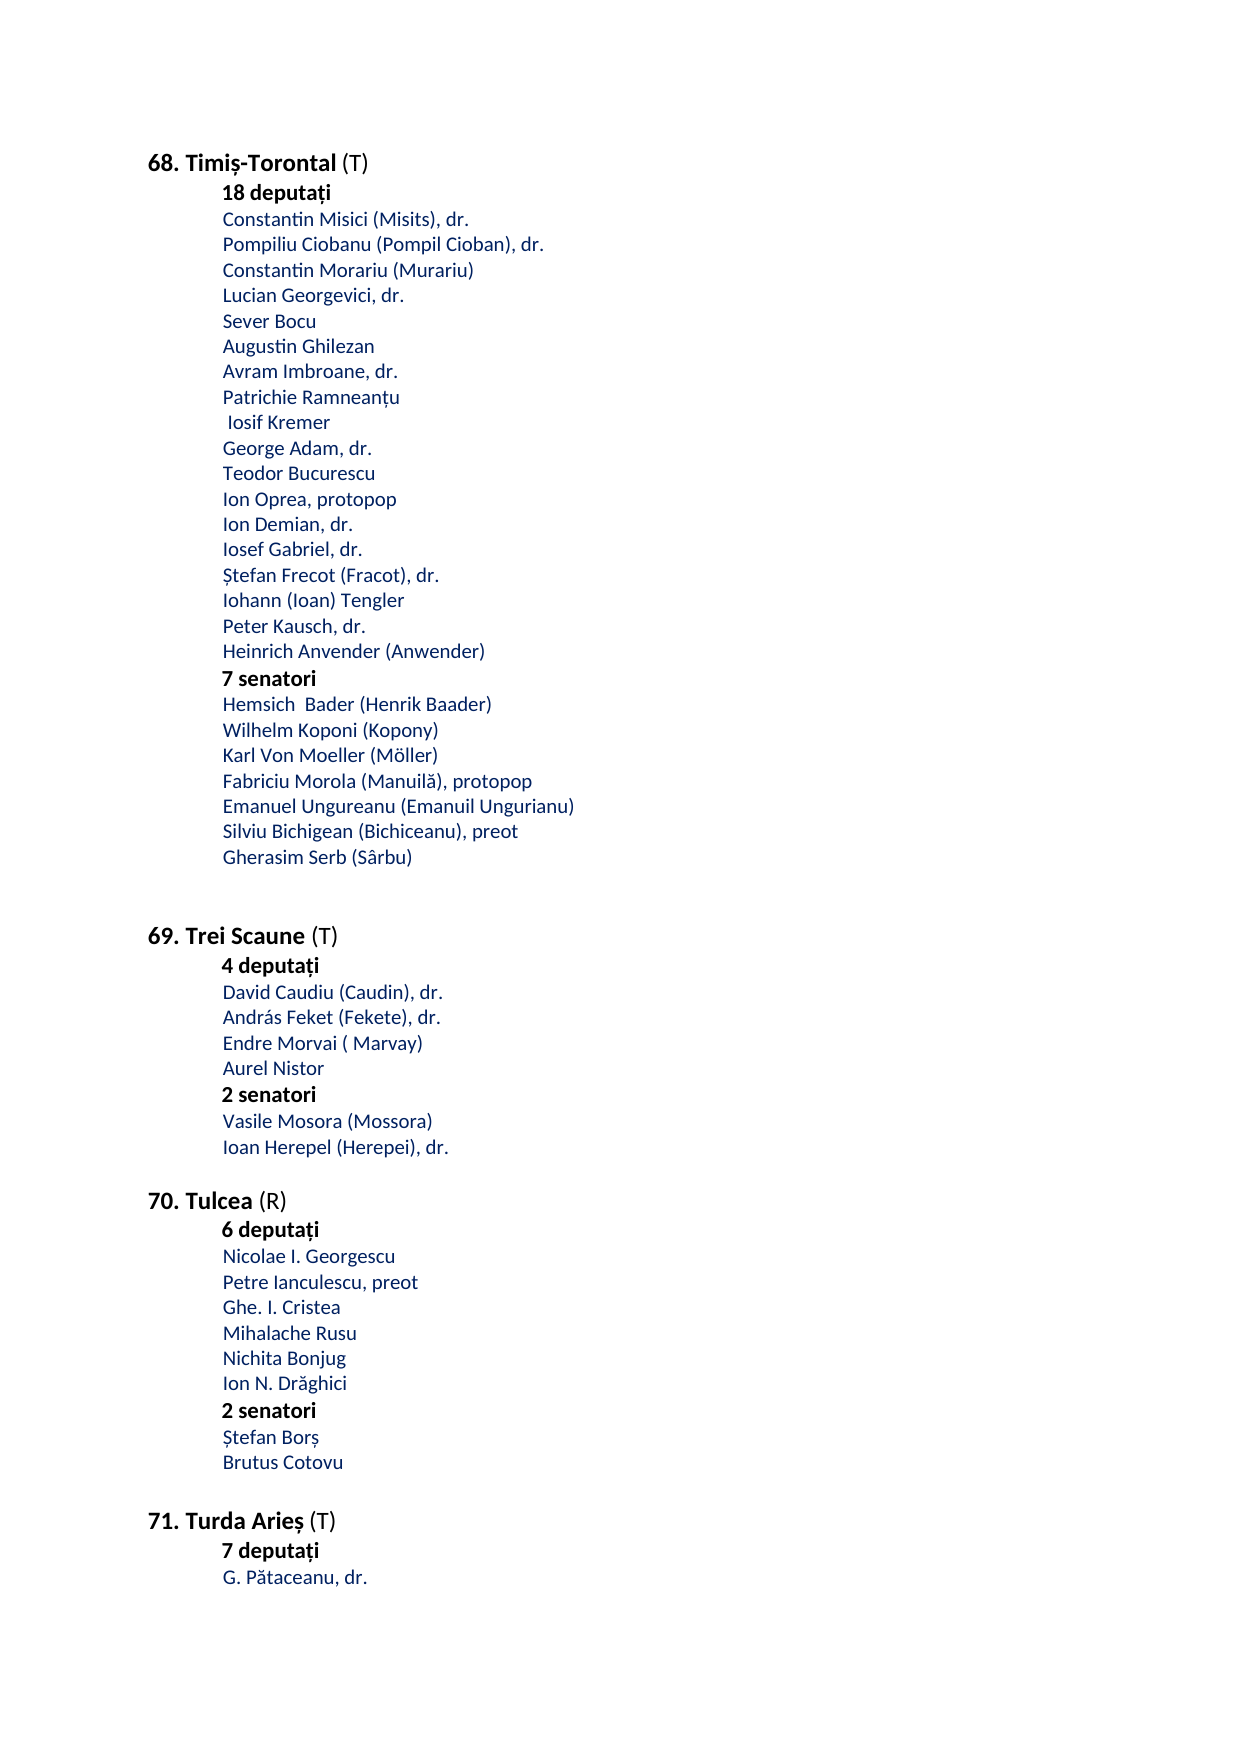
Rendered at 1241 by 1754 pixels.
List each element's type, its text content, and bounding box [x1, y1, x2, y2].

text Ioan Herepel (Herepei), dr. [223, 1134, 1093, 1159]
text David Caudiu (Caudin), dr. [223, 979, 1093, 1004]
text Mihalache Rusu [223, 1320, 1093, 1345]
text Emanuel Ungureanu (Emanuil Ungurianu) [223, 793, 1093, 819]
text Augustin Ghilezan [223, 333, 1093, 359]
text Heinrich Anvender (Anwender) [223, 638, 1093, 664]
text Pompiliu Ciobanu (Pompil Cioban), dr. [223, 232, 1093, 257]
text Ștefan Borș [223, 1424, 1093, 1449]
text Constantin Morariu (Murariu) [223, 257, 1093, 282]
text Wilhelm Koponi (Kopony) [223, 717, 1093, 742]
text 68. Timiș-Torontal (T) [148, 148, 1093, 178]
text G. Pătaceanu, dr. [223, 1564, 1093, 1589]
text Hemsich Bader (Henrik Baader) [223, 692, 1093, 717]
text Vasile Mosora (Mossora) [223, 1109, 1093, 1134]
text Iosef Gabriel, dr. [223, 537, 1093, 562]
text Constantin Misici (Misits), dr. [223, 206, 1093, 232]
text Ștefan Frecot (Fracot), dr. [223, 562, 1093, 587]
text 4 deputați [148, 951, 1093, 979]
text Teodor Bucurescu [223, 460, 1093, 486]
text Silviu Bichigean (Bichiceanu), preot [223, 819, 1093, 844]
text 7 deputați [148, 1536, 1093, 1564]
text 70. Tulcea (R) [148, 1185, 1093, 1215]
text 2 senatori [148, 1396, 1093, 1424]
text Gherasim Serb (Sârbu) [223, 844, 1093, 869]
text Nichita Bonjug [223, 1345, 1093, 1371]
text Ghe. I. Cristea [223, 1294, 1093, 1320]
text Ion N. Drăghici [223, 1371, 1093, 1396]
text 2 senatori [148, 1081, 1093, 1109]
text 69. Trei Scaune (T) [148, 920, 1093, 951]
text Ion Oprea, protopop [223, 486, 1093, 511]
text Brutus Cotovu [223, 1449, 1093, 1475]
text Sever Bocu [223, 308, 1093, 333]
text George Adam, dr. [223, 435, 1093, 460]
text 6 deputați [148, 1215, 1093, 1243]
text Endre Morvai ( Marvay) [223, 1030, 1093, 1055]
text András Feket (Fekete), dr. [223, 1004, 1093, 1030]
text Karl Von Moeller (Möller) [223, 742, 1093, 768]
text Fabriciu Morola (Manuilă), protopop [223, 768, 1093, 793]
text Avram Imbroane, dr. [223, 359, 1093, 384]
text 18 deputați [148, 178, 1093, 206]
text Aurel Nistor [223, 1055, 1093, 1081]
text Nicolae I. Georgescu [223, 1243, 1093, 1269]
text 71. Turda Arieș (T) [148, 1505, 1093, 1536]
text Ion Demian, dr. [223, 511, 1093, 537]
text Iohann (Ioan) Tengler [223, 587, 1093, 613]
text Peter Kausch, dr. [223, 613, 1093, 638]
text Petre Ianculescu, preot [223, 1269, 1093, 1294]
text Patrichie Ramneanțu [223, 384, 1093, 409]
text Iosif Kremer [223, 409, 1093, 435]
text Lucian Georgevici, dr. [223, 282, 1093, 308]
text 7 senatori [148, 664, 1093, 692]
